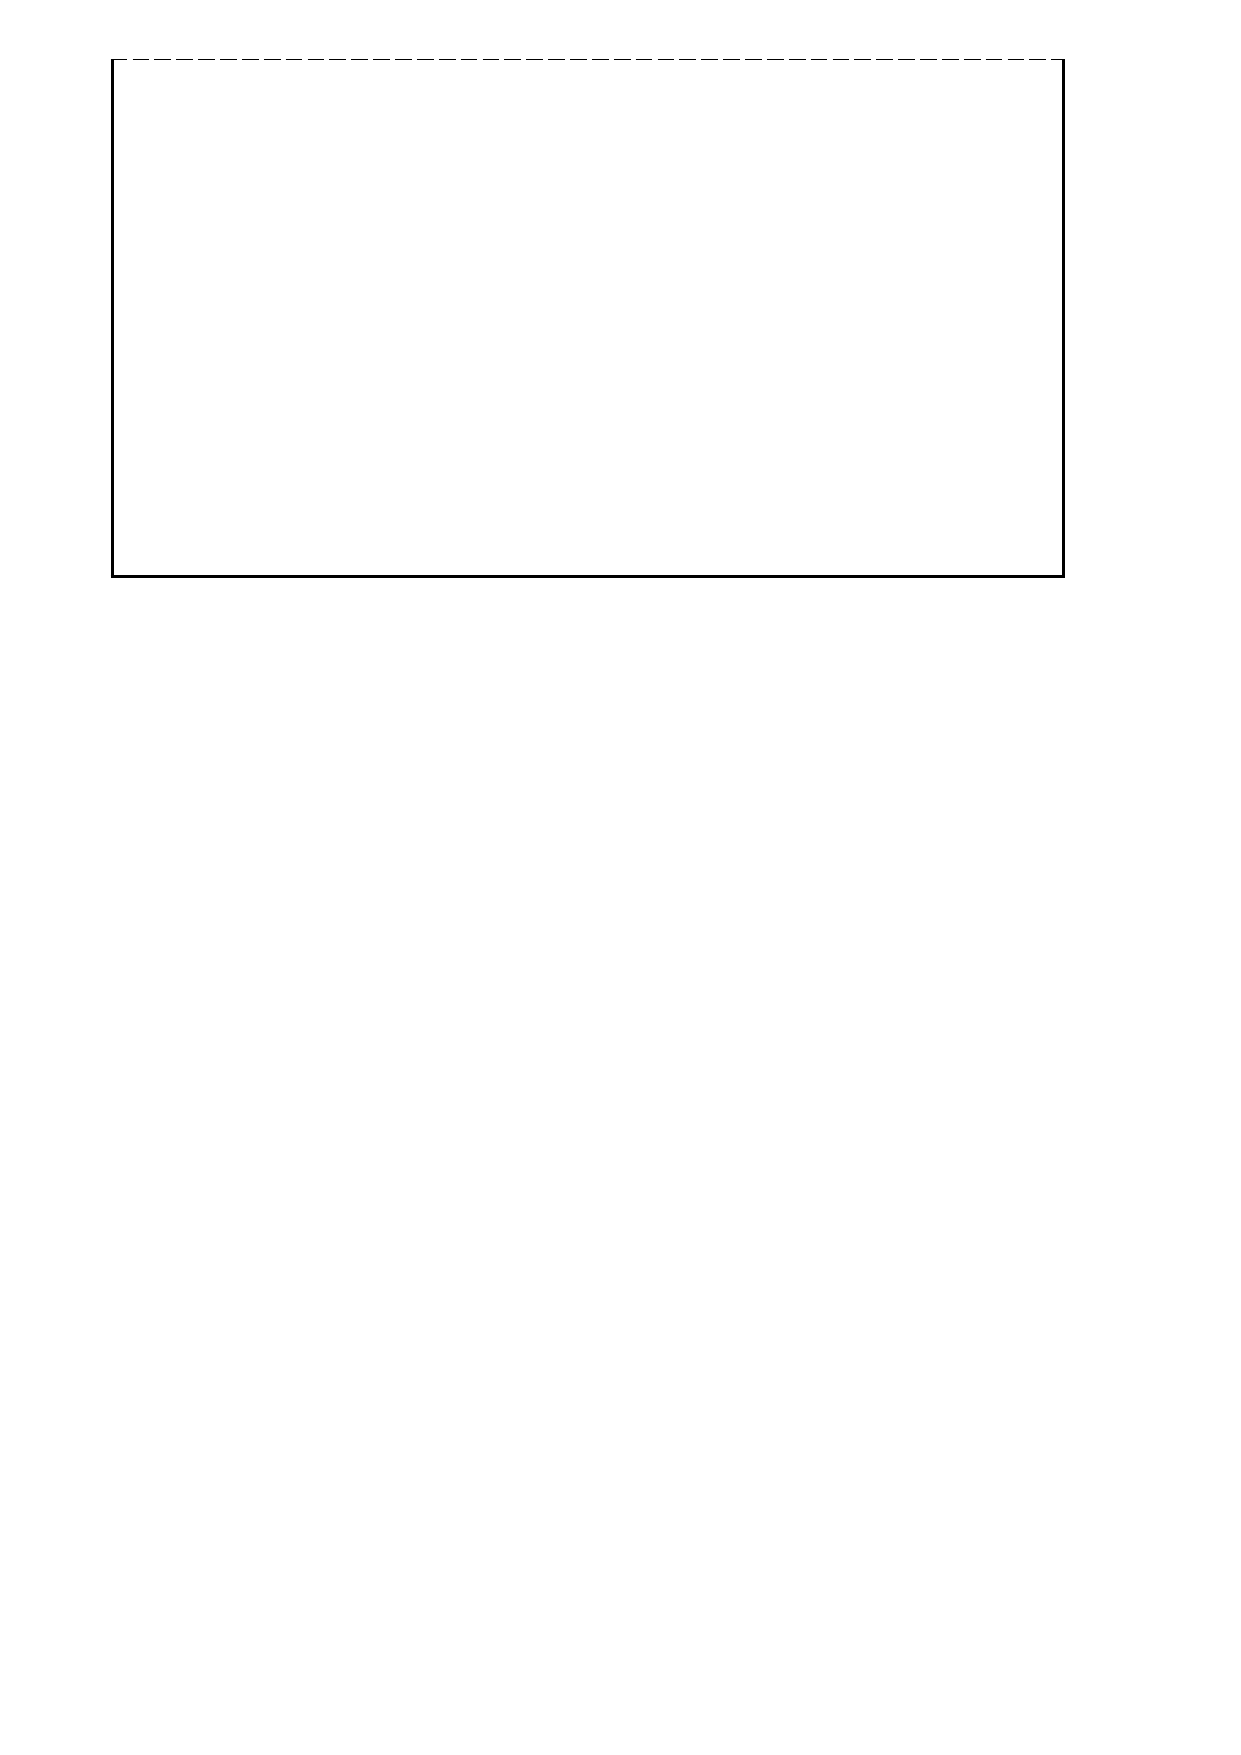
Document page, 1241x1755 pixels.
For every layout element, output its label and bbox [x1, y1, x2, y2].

table_cell [1065, 59, 1069, 575]
table_cell [114, 59, 1062, 575]
